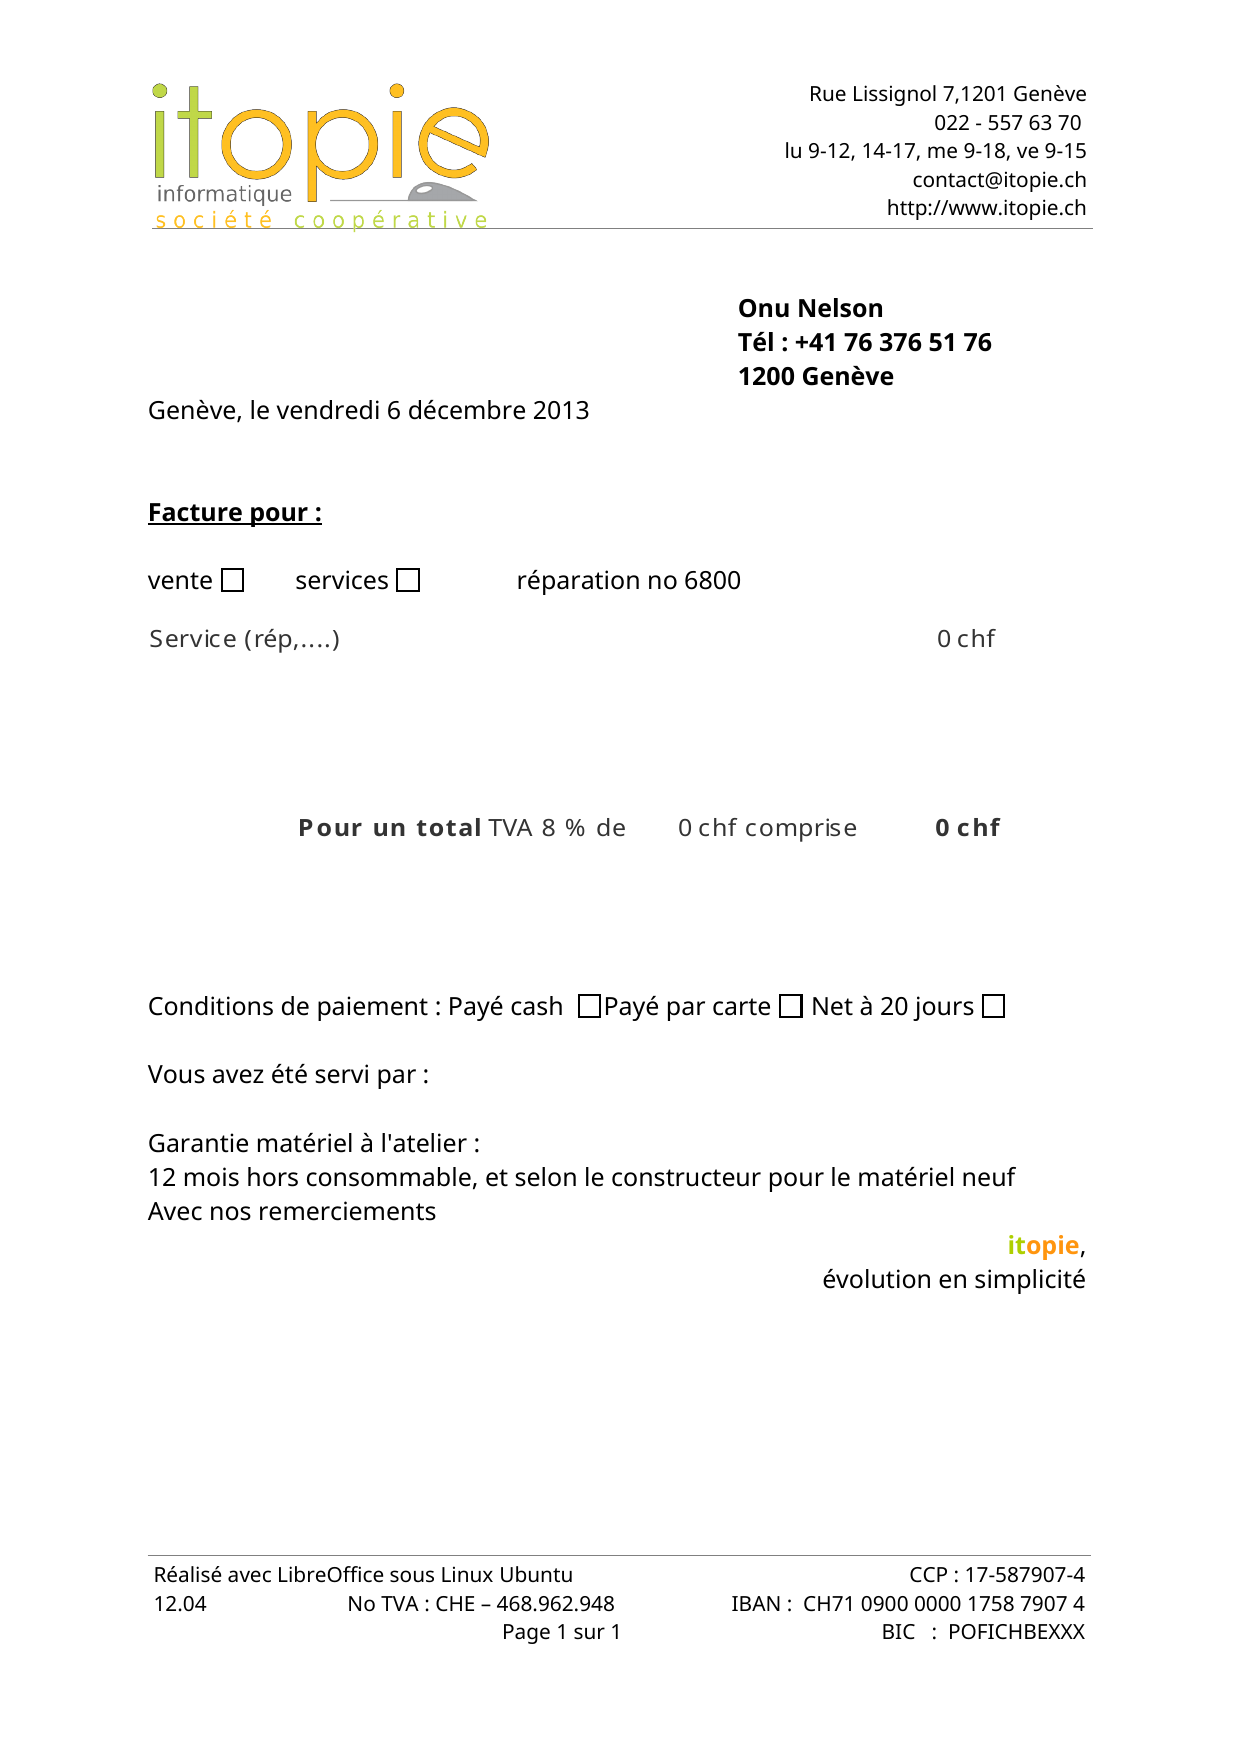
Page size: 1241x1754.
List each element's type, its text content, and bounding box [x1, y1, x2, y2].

text Tél : +41 76 376 51 76 [148, 324, 1093, 358]
text Garantie matériel à l'atelier : [148, 1125, 1093, 1159]
text Conditions de paiement : Payé cash Payé par carte Net à 20 jours [148, 989, 1093, 1023]
text 1200 Genève [148, 358, 1093, 392]
picture [138, 72, 500, 244]
text Vous avez été servi par : [148, 1057, 1093, 1091]
text évolution en simplicité [148, 1262, 1093, 1296]
text itopie, [148, 1227, 1093, 1262]
text Onu Nelson [148, 290, 1093, 324]
text Facture pour : [148, 495, 1093, 529]
text 12 mois hors consommable, et selon le constructeur pour le matériel neuf [148, 1159, 1093, 1193]
text Genève, le vendredi 6 décembre 2013 [148, 392, 1093, 427]
text vente services réparation no 6800 [148, 563, 1093, 597]
text Avec nos remerciements [148, 1193, 1093, 1227]
